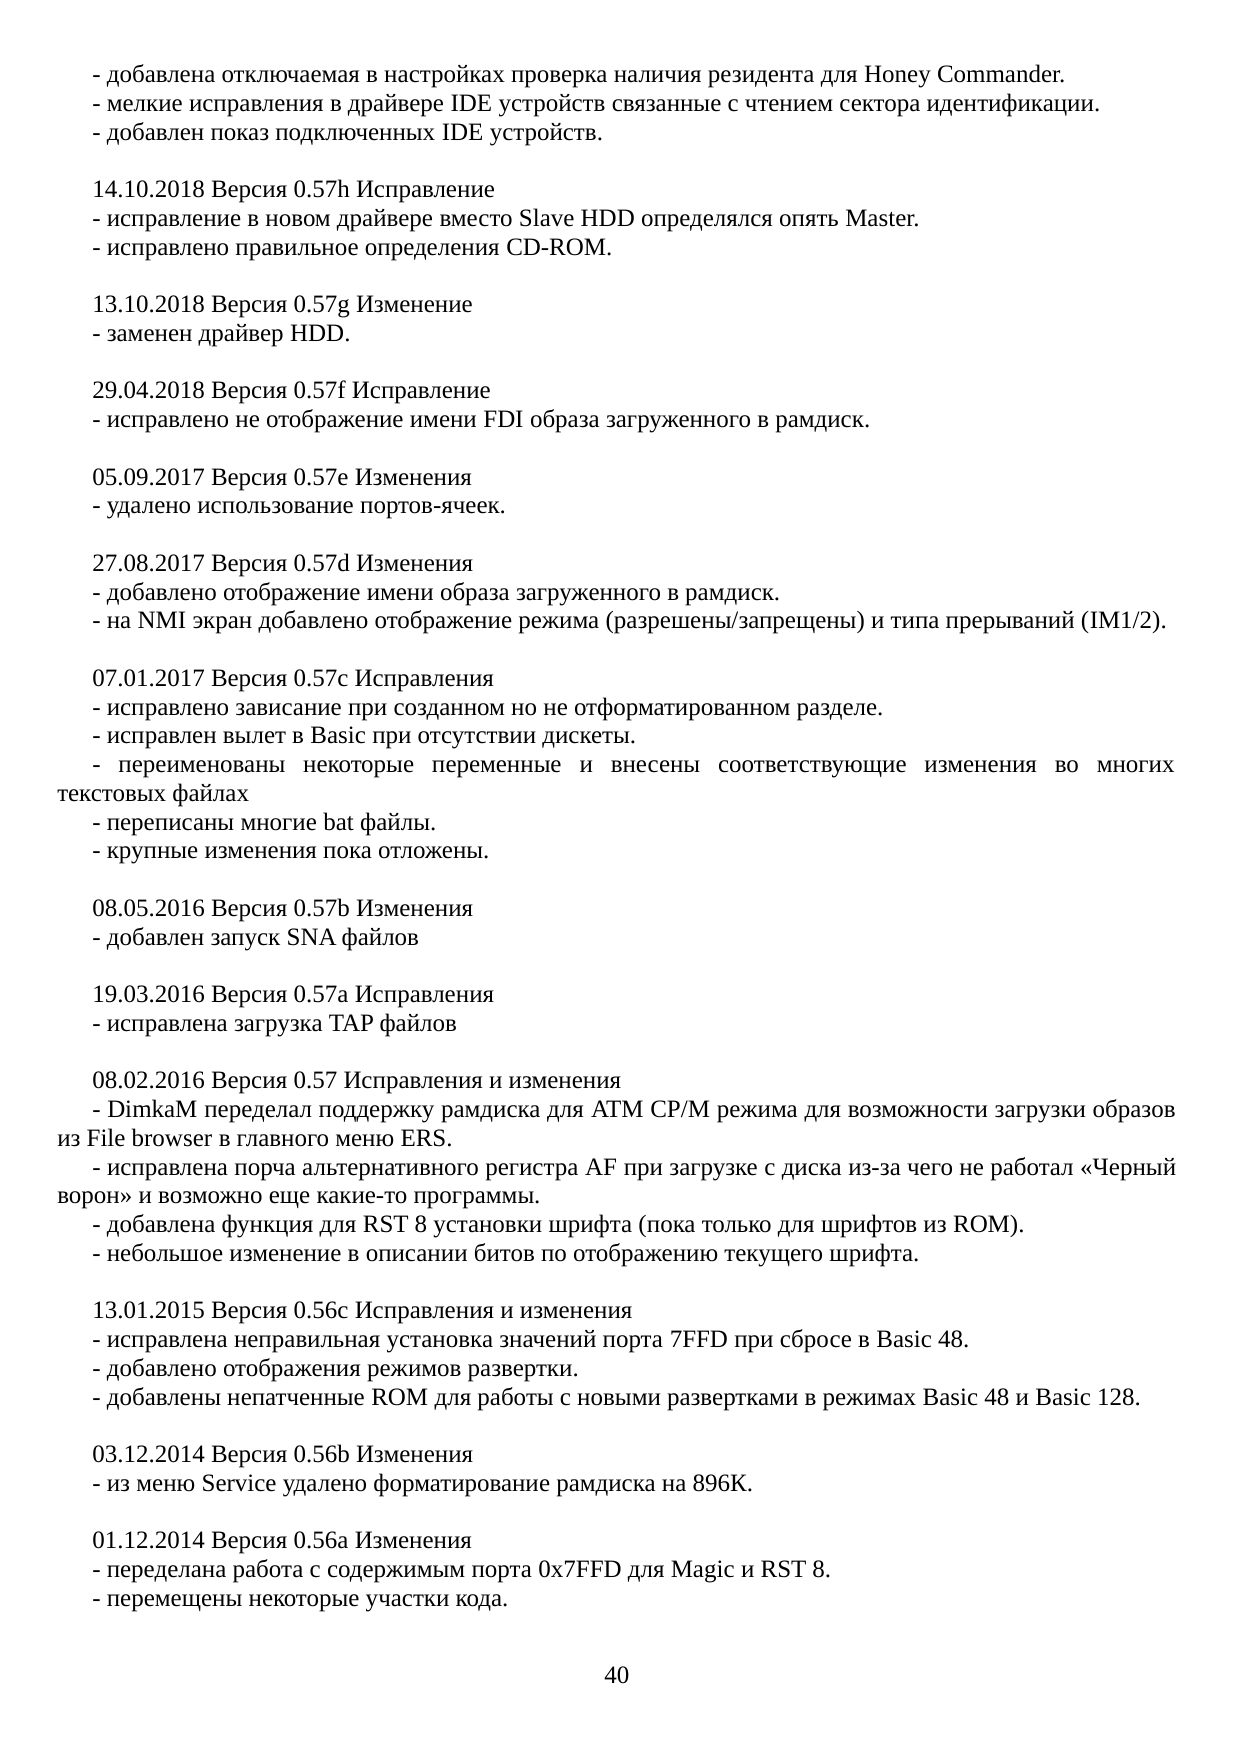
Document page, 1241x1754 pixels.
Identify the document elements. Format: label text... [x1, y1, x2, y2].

text - добавлено отображения режимов развертки. [57, 1353, 1176, 1382]
text - на NMI экран добавлено отображение режима (разрешены/запрещены) и типа прерываний (IM1/2). [57, 606, 1176, 634]
text - добавлены непатченные ROM для работы с новыми развертками в режимах Basic 48 и Basic 128. [57, 1382, 1176, 1411]
text - исправлено правильное определения CD-ROM. [57, 232, 1176, 261]
text 27.08.2017 Версия 0.57d Изменения [57, 548, 1176, 577]
text - исправлено не отображение имени FDI образа загруженного в рамдиск. [57, 404, 1176, 433]
text - удалено использование портов-ячеек. [57, 491, 1176, 519]
text - мелкие исправления в драйвере IDE устройств связанные с чтением сектора идентификации. [57, 88, 1176, 117]
text - переименованы некоторые переменные и внесены соответствующие изменения во многих текстовых файлах [57, 749, 1176, 807]
text - исправлена загрузка TAP файлов [57, 1008, 1176, 1037]
text - добавлено отображение имени образа загруженного в рамдиск. [57, 577, 1176, 606]
text 08.05.2016 Версия 0.57b Изменения [57, 893, 1176, 922]
text - исправлена неправильная установка значений порта 7FFD при сбросе в Basic 48. [57, 1324, 1176, 1353]
text - из меню Service удалено форматирование рамдиска на 896К. [57, 1468, 1176, 1497]
text 13.01.2015 Версия 0.56c Исправления и изменения [57, 1296, 1176, 1324]
text - переделана работа с содержимым порта 0x7FFD для Magic и RST 8. [57, 1554, 1176, 1583]
text 08.02.2016 Версия 0.57 Исправления и изменения [57, 1066, 1176, 1094]
text - исправлена порча альтернативного регистра AF при загрузке с диска из-за чего не работал «Черный ворон» и возможно еще какие-то программы. [57, 1152, 1176, 1209]
text 13.10.2018 Версия 0.57g Изменение [57, 289, 1176, 318]
text - исправление в новом драйвере вместо Slave HDD определялся опять Master. [57, 203, 1176, 232]
text - небольшое изменение в описании битов по отображению текущего шрифта. [57, 1238, 1176, 1267]
text 05.09.2017 Версия 0.57e Изменения [57, 462, 1176, 491]
text 01.12.2014 Версия 0.56a Изменения [57, 1526, 1176, 1554]
text - DimkaM переделал поддержку рамдиска для ATM CP/M режима для возможности загрузки образов из File browser в главного меню ERS. [57, 1094, 1176, 1152]
text - перемещены некоторые участки кода. [57, 1583, 1176, 1612]
text - добавлен показ подключенных IDE устройств. [57, 117, 1176, 146]
text 29.04.2018 Версия 0.57f Исправление [57, 376, 1176, 404]
text 14.10.2018 Версия 0.57h Исправление [57, 174, 1176, 203]
text 07.01.2017 Версия 0.57с Исправления [57, 663, 1176, 692]
text - заменен драйвер HDD. [57, 318, 1176, 347]
text 19.03.2016 Версия 0.57a Исправления [57, 979, 1176, 1008]
text - исправлено зависание при созданном но не отформатированном разделе. [57, 692, 1176, 721]
text - добавлена отключаемая в настройках проверка наличия резидента для Honey Commander. [57, 59, 1176, 88]
text 03.12.2014 Версия 0.56b Изменения [57, 1439, 1176, 1468]
text - добавлена функция для RST 8 установки шрифта (пока только для шрифтов из ROM). [57, 1209, 1176, 1238]
text - исправлен вылет в Basic при отсутствии дискеты. [57, 721, 1176, 749]
text - добавлен запуск SNA файлов [57, 922, 1176, 951]
text - переписаны многие bat файлы. [57, 807, 1176, 836]
text - крупные изменения пока отложены. [57, 836, 1176, 864]
